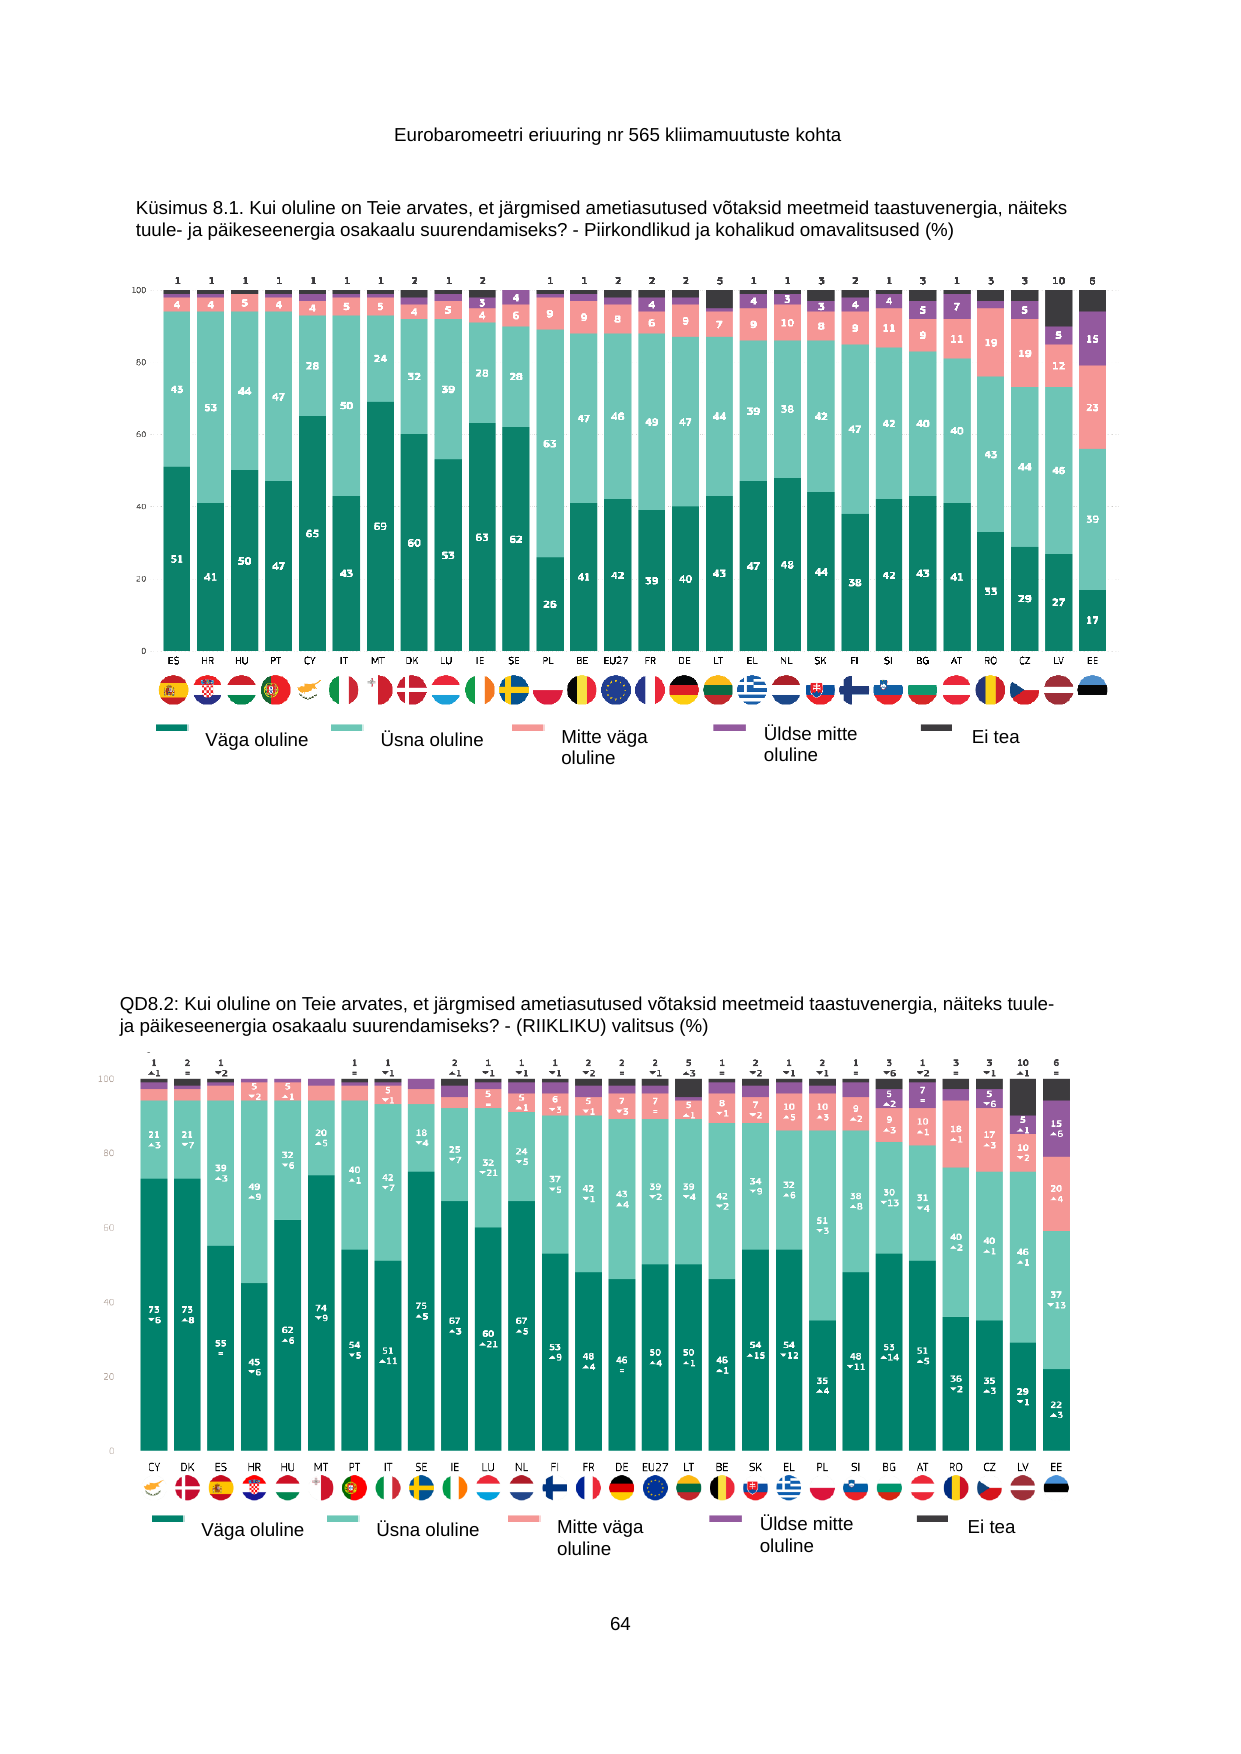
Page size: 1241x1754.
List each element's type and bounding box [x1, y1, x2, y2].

picture [93, 1052, 1086, 1511]
picture [146, 1513, 954, 1524]
picture [115, 269, 1119, 712]
picture [150, 722, 958, 733]
